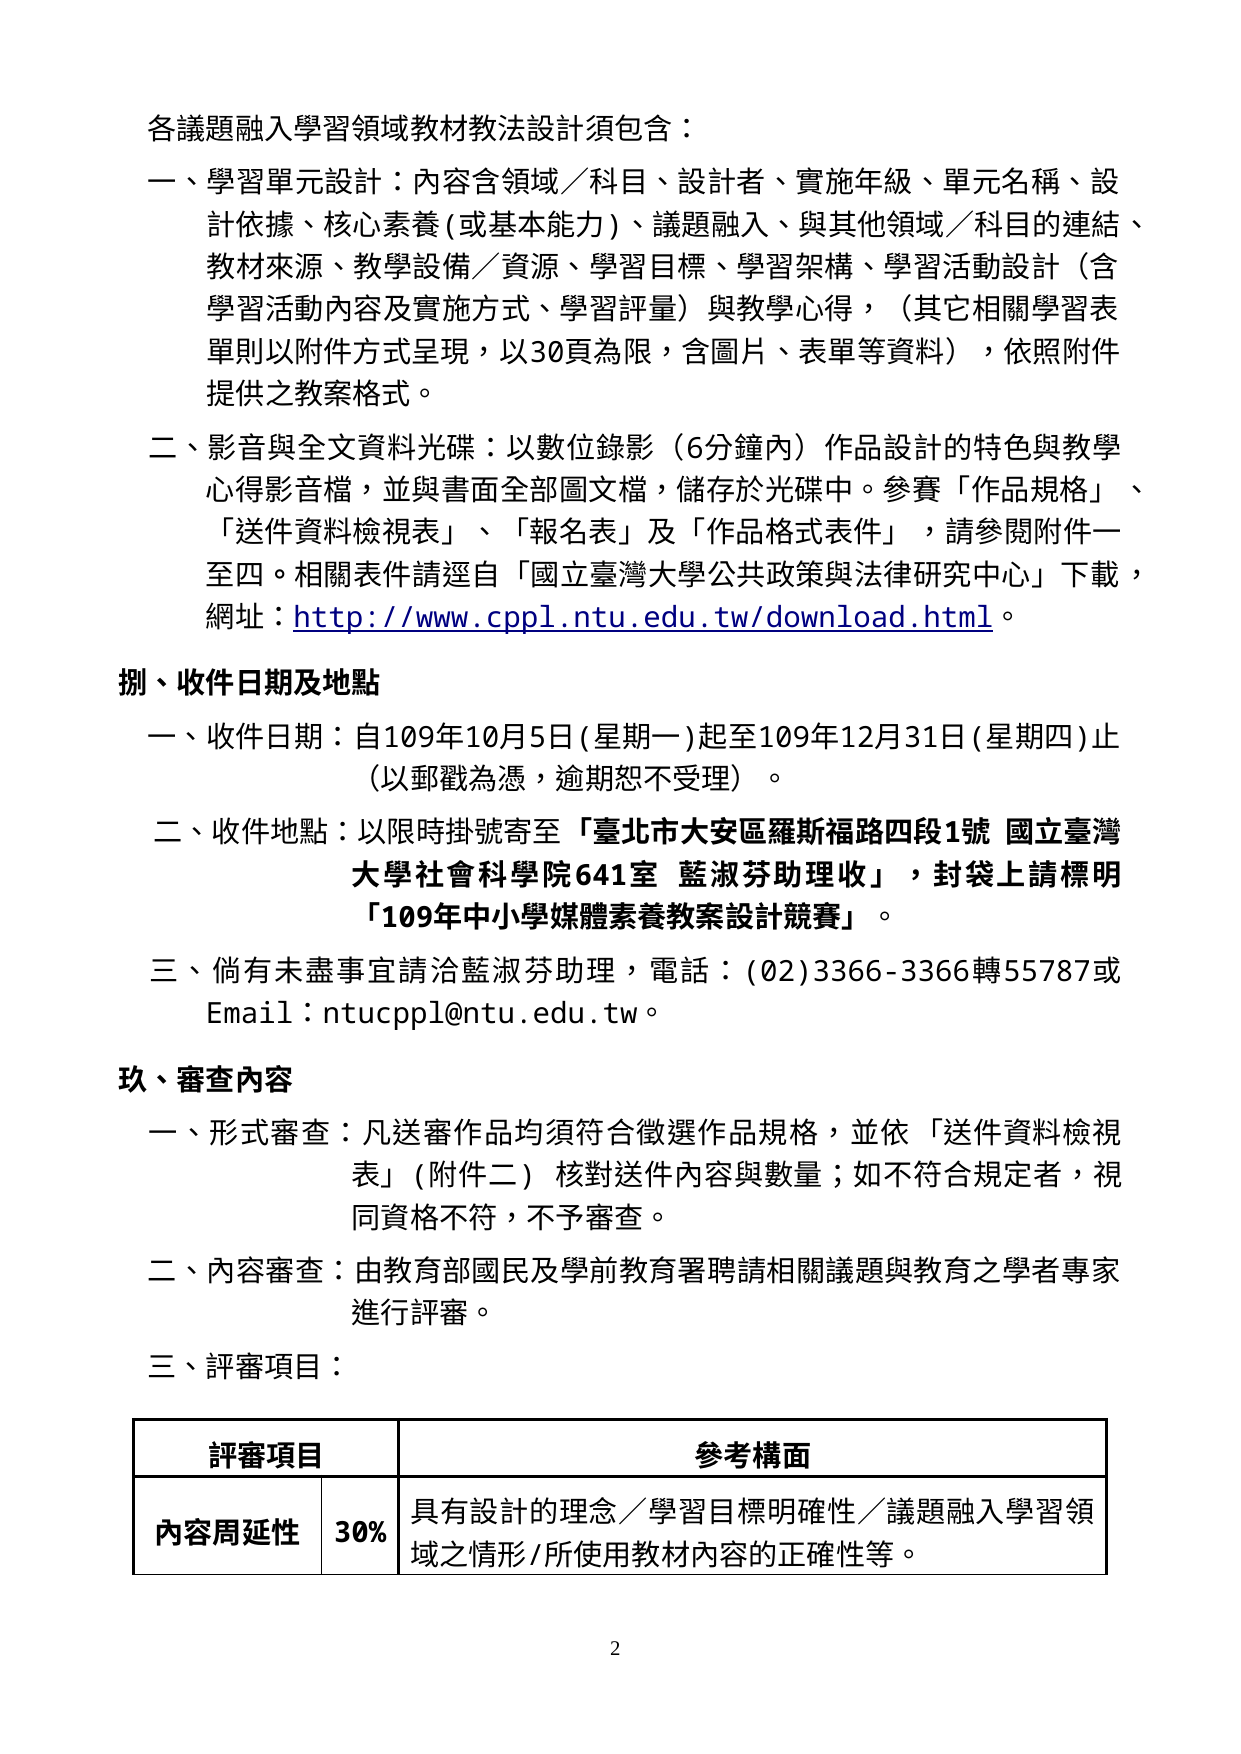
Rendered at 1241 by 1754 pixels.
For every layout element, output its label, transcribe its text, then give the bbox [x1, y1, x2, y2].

table_cell 30% [322, 1478, 397, 1574]
table_header 評審項目 [135, 1421, 397, 1474]
text 三、評審項目： [118, 1344, 1122, 1386]
text 玖、審查內容 [118, 1056, 1122, 1098]
text 捌、收件日期及地點 [118, 659, 1122, 702]
table_cell 具有設計的理念／學習目標明確性／議題融入學習領域之情形/所使用教材內容的正確性等。 [400, 1478, 1105, 1574]
table_header 參考構面 [400, 1421, 1105, 1474]
text 三、倘有未盡事宜請洽藍淑芬助理，電話：(02)3366-3366轉55787或Email：ntucppl@ntu.edu.tw。 [118, 947, 1122, 1032]
text 一、學習單元設計：內容含領域／科目、設計者、實施年級、單元名稱、設計依據、核心素養(或基本能力)、議題融入、與其他領域／科目的連結、教材來源、教學設備／資源、學習目標、學習架構、學習活動設計（含學習活動內容及實施方式、學習評量）與教學心得，（其它相關學習表單則以附件方式呈現，以30頁為限，含圖片、表單等資料），依照附件提供之教案格式。 [118, 159, 1122, 413]
text 二、影音與全文資料光碟：以數位錄影（6分鐘內）作品設計的特色與教學心得影音檔，並與書面全部圖文檔，儲存於光碟中。參賽「作品規格」、「送件資料檢視表」、「報名表」及「作品格式表件」，請參閱附件一至四。相關表件請逕自「國立臺灣大學公共政策與法律研究中心」下載，網址：http://www.cppl.ntu.edu.tw/download.html。 [118, 424, 1122, 636]
table_cell 內容周延性 [135, 1478, 321, 1574]
text 各議題融入學習領域教材教法設計須包含： [118, 105, 1122, 148]
text 一、形式審查：凡送審作品均須符合徵選作品規格，並依「送件資料檢視表」(附件二) 核對送件內容與數量；如不符合規定者，視同資格不符，不予審查。 [118, 1109, 1122, 1237]
text 二、內容審查：由教育部國民及學前教育署聘請相關議題與教育之學者專家進行評審。 [118, 1248, 1122, 1332]
text 一、收件日期：自109年10月5日(星期一)起至109年12月31日(星期四)止（以郵戳為憑，逾期恕不受理）。 [118, 713, 1122, 798]
text 二、收件地點：以限時掛號寄至「臺北市大安區羅斯福路四段1號 國立臺灣大學社會科學院641室 藍淑芬助理收」，封袋上請標明「109年中小學媒體素養教案設計競賽」。 [118, 809, 1122, 936]
